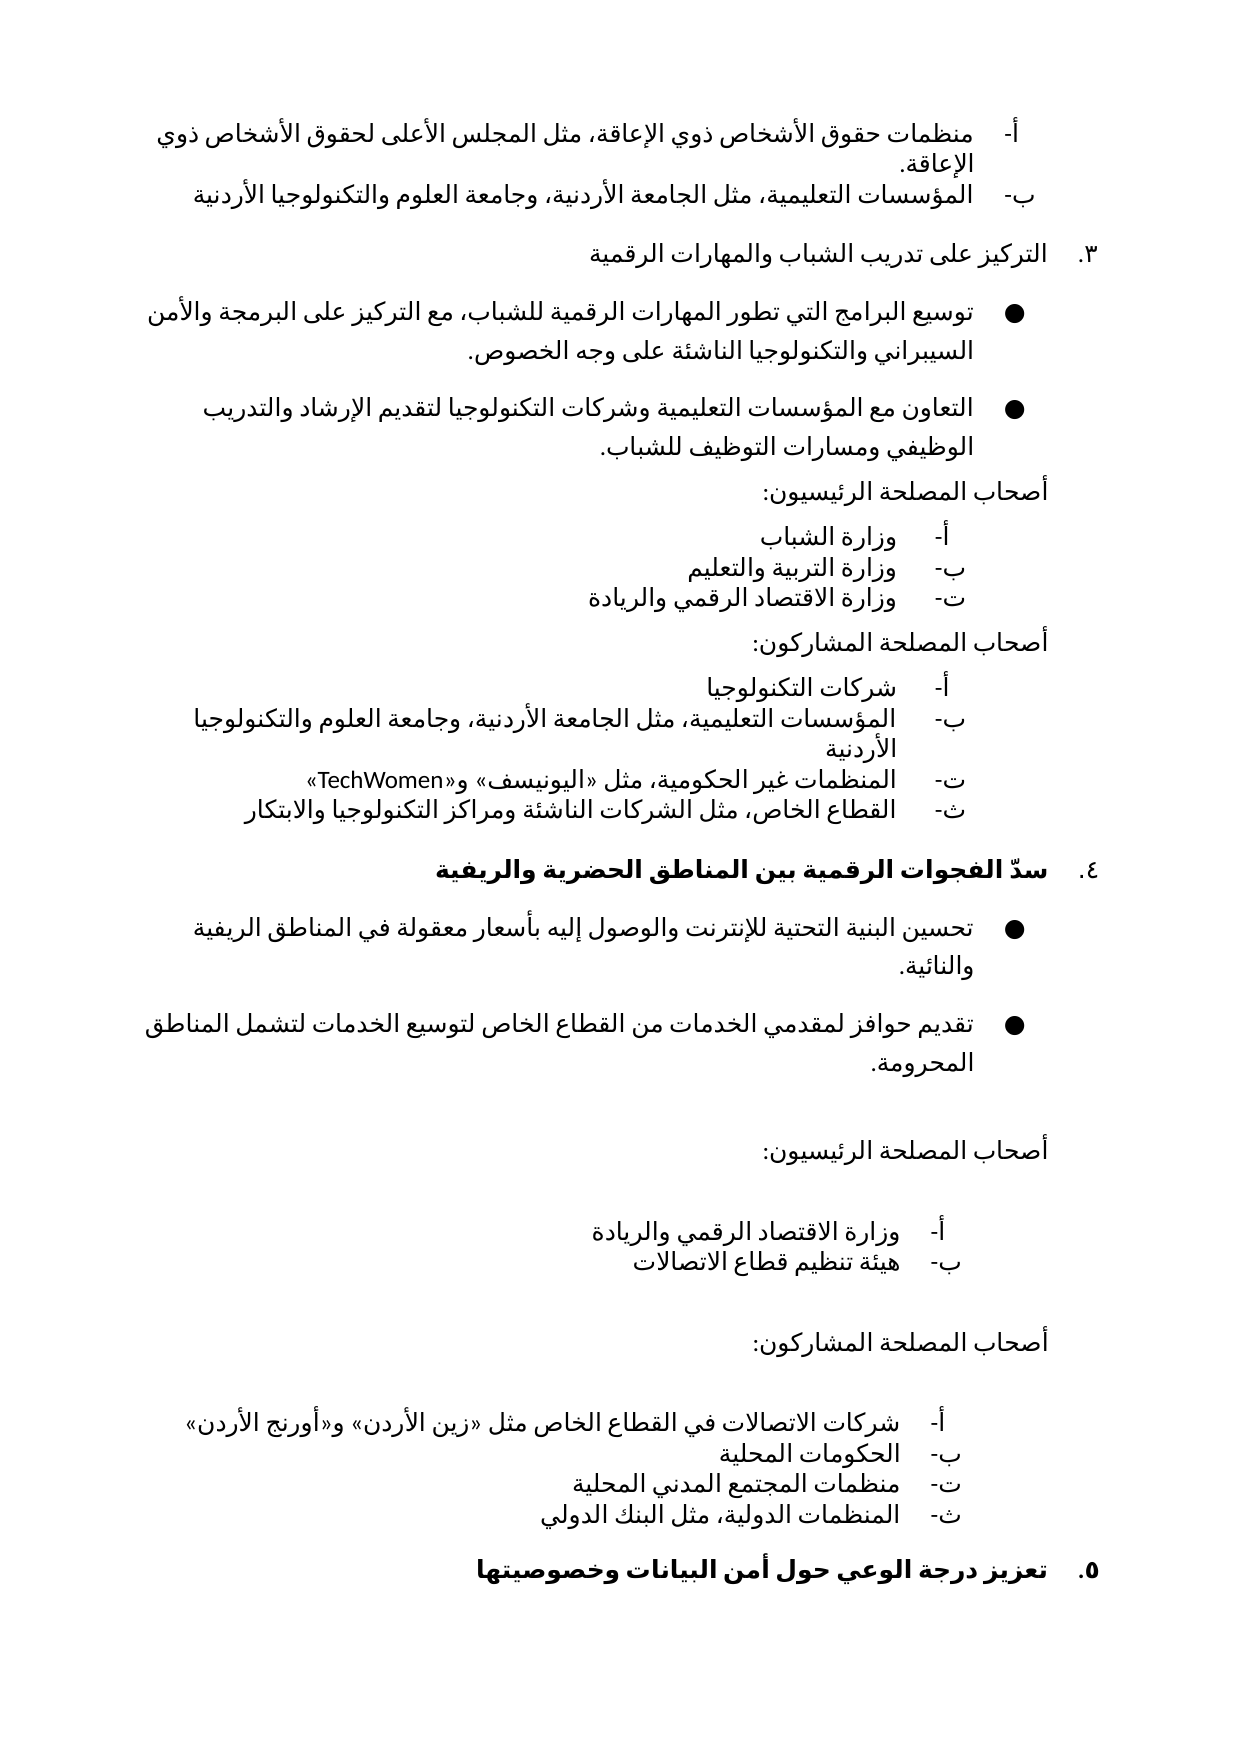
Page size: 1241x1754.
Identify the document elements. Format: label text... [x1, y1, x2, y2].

list منظمات المجتمع المدني المحلية [118, 1468, 930, 1499]
list الحكومات المحلية [118, 1438, 930, 1468]
list القطاع الخاص، مثل الشركات الناشئة ومراكز التكنولوجيا والابتكار [118, 795, 934, 825]
list التعاون مع المؤسسات التعليمية وشركات التكنولوجيا لتقديم الإرشاد والتدريب الوظيفي ومسارات التوظيف للشباب. [118, 380, 1004, 462]
list تقديم حوافز لمقدمي الخدمات من القطاع الخاص لتوسيع الخدمات لتشمل المناطق المحرومة. [118, 995, 1004, 1077]
list سدّ الفجوات الرقمية بين المناطق الحضرية والريفية [118, 854, 1078, 884]
text أصحاب المصلحة الرئيسيون: [118, 476, 1048, 507]
list توسيع البرامج التي تطور المهارات الرقمية للشباب، مع التركيز على البرمجة والأمن السيبراني والتكنولوجيا الناشئة على وجه الخصوص. [118, 283, 1004, 365]
list المؤسسات التعليمية، مثل الجامعة الأردنية، وجامعة العلوم والتكنولوجيا الأردنية [118, 179, 1004, 210]
list تحسين البنية التحتية للإنترنت والوصول إليه بأسعار معقولة في المناطق الريفية والنائية. [118, 899, 1004, 981]
text أصحاب المصلحة الرئيسيون: [118, 1135, 1048, 1166]
list وزارة الشباب [118, 521, 934, 552]
list المؤسسات التعليمية، مثل الجامعة الأردنية، وجامعة العلوم والتكنولوجيا الأردنية [118, 703, 934, 764]
list تعزيز درجة الوعي حول أمن البيانات وخصوصيتها [118, 1554, 1078, 1585]
list منظمات حقوق الأشخاص ذوي الإعاقة، مثل المجلس الأعلى لحقوق الأشخاص ذوي الإعاقة. [118, 118, 1004, 179]
list المنظمات الدولية، مثل البنك الدولي [118, 1499, 930, 1529]
list التركيز على تدريب الشباب والمهارات الرقمية [118, 238, 1078, 269]
list المنظمات غير الحكومية، مثل «اليونيسف» و«TechWomen» [118, 764, 934, 795]
list وزارة الاقتصاد الرقمي والريادة [118, 582, 934, 613]
list شركات التكنولوجيا [118, 673, 934, 703]
list هيئة تنظيم قطاع الاتصالات [118, 1246, 930, 1277]
text أصحاب المصلحة المشاركون: [118, 627, 1048, 658]
list وزارة التربية والتعليم [118, 552, 934, 582]
list شركات الاتصالات في القطاع الخاص مثل «زين الأردن» و«أورنج الأردن» [118, 1407, 930, 1438]
text أصحاب المصلحة المشاركون: [118, 1327, 1049, 1357]
list وزارة الاقتصاد الرقمي والريادة [118, 1216, 930, 1246]
